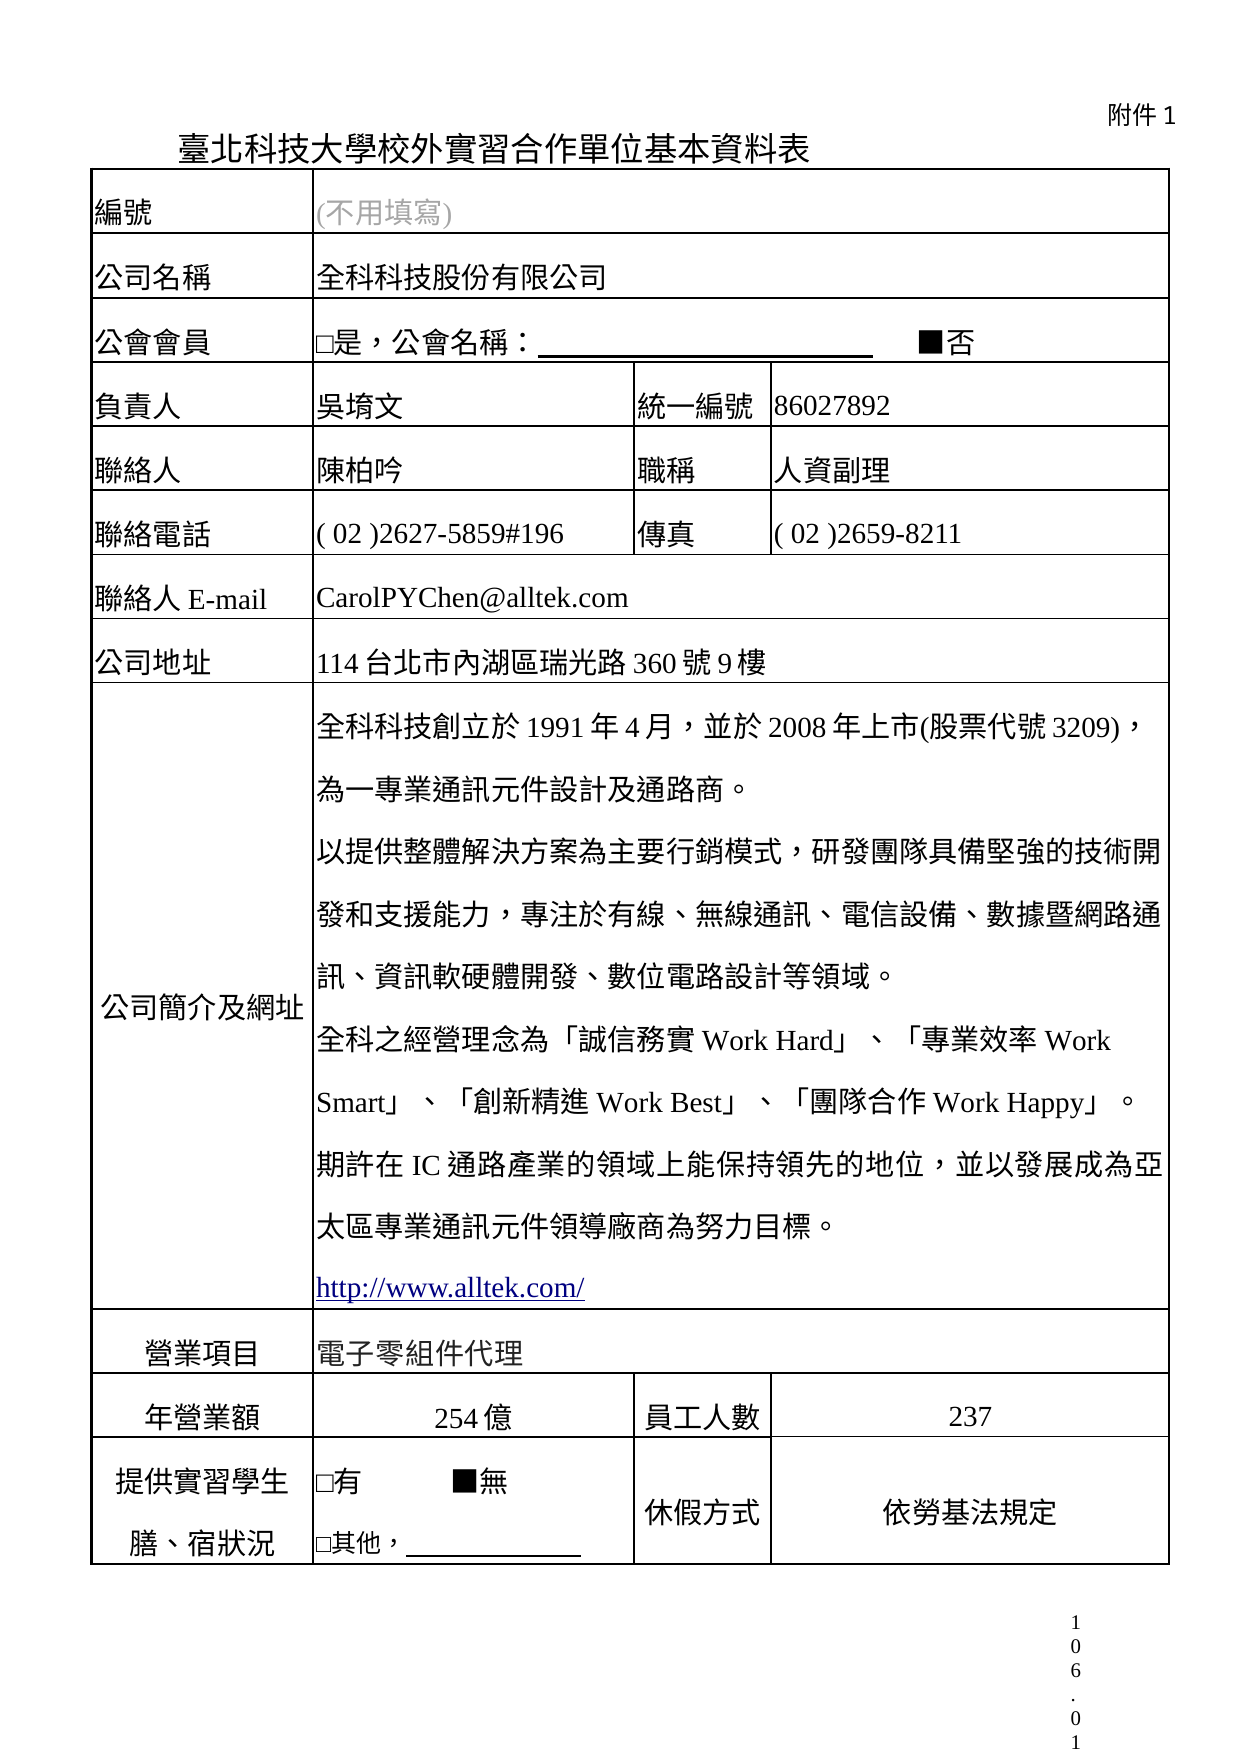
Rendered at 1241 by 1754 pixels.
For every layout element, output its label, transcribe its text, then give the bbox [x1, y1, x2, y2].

table_cell 公司名稱 [93, 234, 312, 297]
table_cell 全科科技創立於1991年4月，並於2008年上市(股票代號3209)，為一專業通訊元件設計及通路商。 以提供整體解決方案為主要行銷模式，研發團隊具備堅強的技術開發和支援能力，專注於有線、無線通訊、電信設備、數據暨網路通訊、資訊軟硬體開發、數位電路設計等領域。 全科之經營理念為「誠信務實 Work Hard」、「專業效率 Work Smart」、「創新精進 Work Best」、「團隊合作 Work Happy」。 期許在IC通路產業的領域上能保持領先的地位，並以發展成為亞太區專業通訊元件領導廠商為努力目標。 http://www.alltek.com/ [314, 683, 1168, 1308]
text 附件1 [1107, 95, 1195, 131]
table_header 編號 [93, 170, 312, 232]
table_cell 休假方式 [635, 1438, 770, 1563]
table_cell 公司簡介及網址 [93, 683, 312, 1308]
table_header (不用填寫) [314, 170, 1168, 232]
table_cell 114台北市內湖區瑞光路360號9樓 [314, 619, 1168, 682]
table_cell 254億 [314, 1374, 633, 1436]
table_cell 傳真 [635, 491, 770, 553]
table_cell 86027892 [772, 363, 1168, 425]
table_cell 237 [772, 1374, 1168, 1436]
table_cell 全科科技股份有限公司 [314, 234, 1168, 297]
table_cell 依勞基法規定 [772, 1437, 1168, 1563]
table_cell 職稱 [635, 427, 770, 489]
table_cell 電子零組件代理 [314, 1310, 1168, 1372]
table_cell ( 02 )2659-8211 [772, 491, 1168, 553]
table_cell 聯絡人 [93, 427, 312, 489]
table_cell ( 02 )2627-5859#196 [314, 491, 633, 553]
table_cell 公司地址 [93, 619, 312, 682]
table_cell 統一編號 [635, 363, 770, 425]
table_cell 提供實習學生 膳、宿狀況 [93, 1438, 312, 1563]
text 臺北科技大學校外實習合作單位基本資料表 [177, 88, 1210, 167]
table_cell 負責人 [93, 363, 312, 425]
table_cell 員工人數 [635, 1374, 770, 1436]
table_cell 聯絡人E-mail [93, 555, 312, 617]
table_cell 公會會員 [93, 299, 312, 361]
table_cell □是，公會名稱： ■否 [314, 299, 1168, 361]
table_cell □有 ■無 □其他， [314, 1438, 633, 1563]
table_cell CarolPYChen@alltek.com [314, 555, 1168, 617]
table_cell 陳柏吟 [314, 427, 633, 489]
table_cell 吳堉文 [314, 363, 633, 425]
table_cell 人資副理 [772, 427, 1168, 489]
table_cell 聯絡電話 [93, 491, 312, 553]
table_cell 年營業額 [93, 1374, 312, 1436]
table_cell 營業項目 [93, 1310, 312, 1372]
